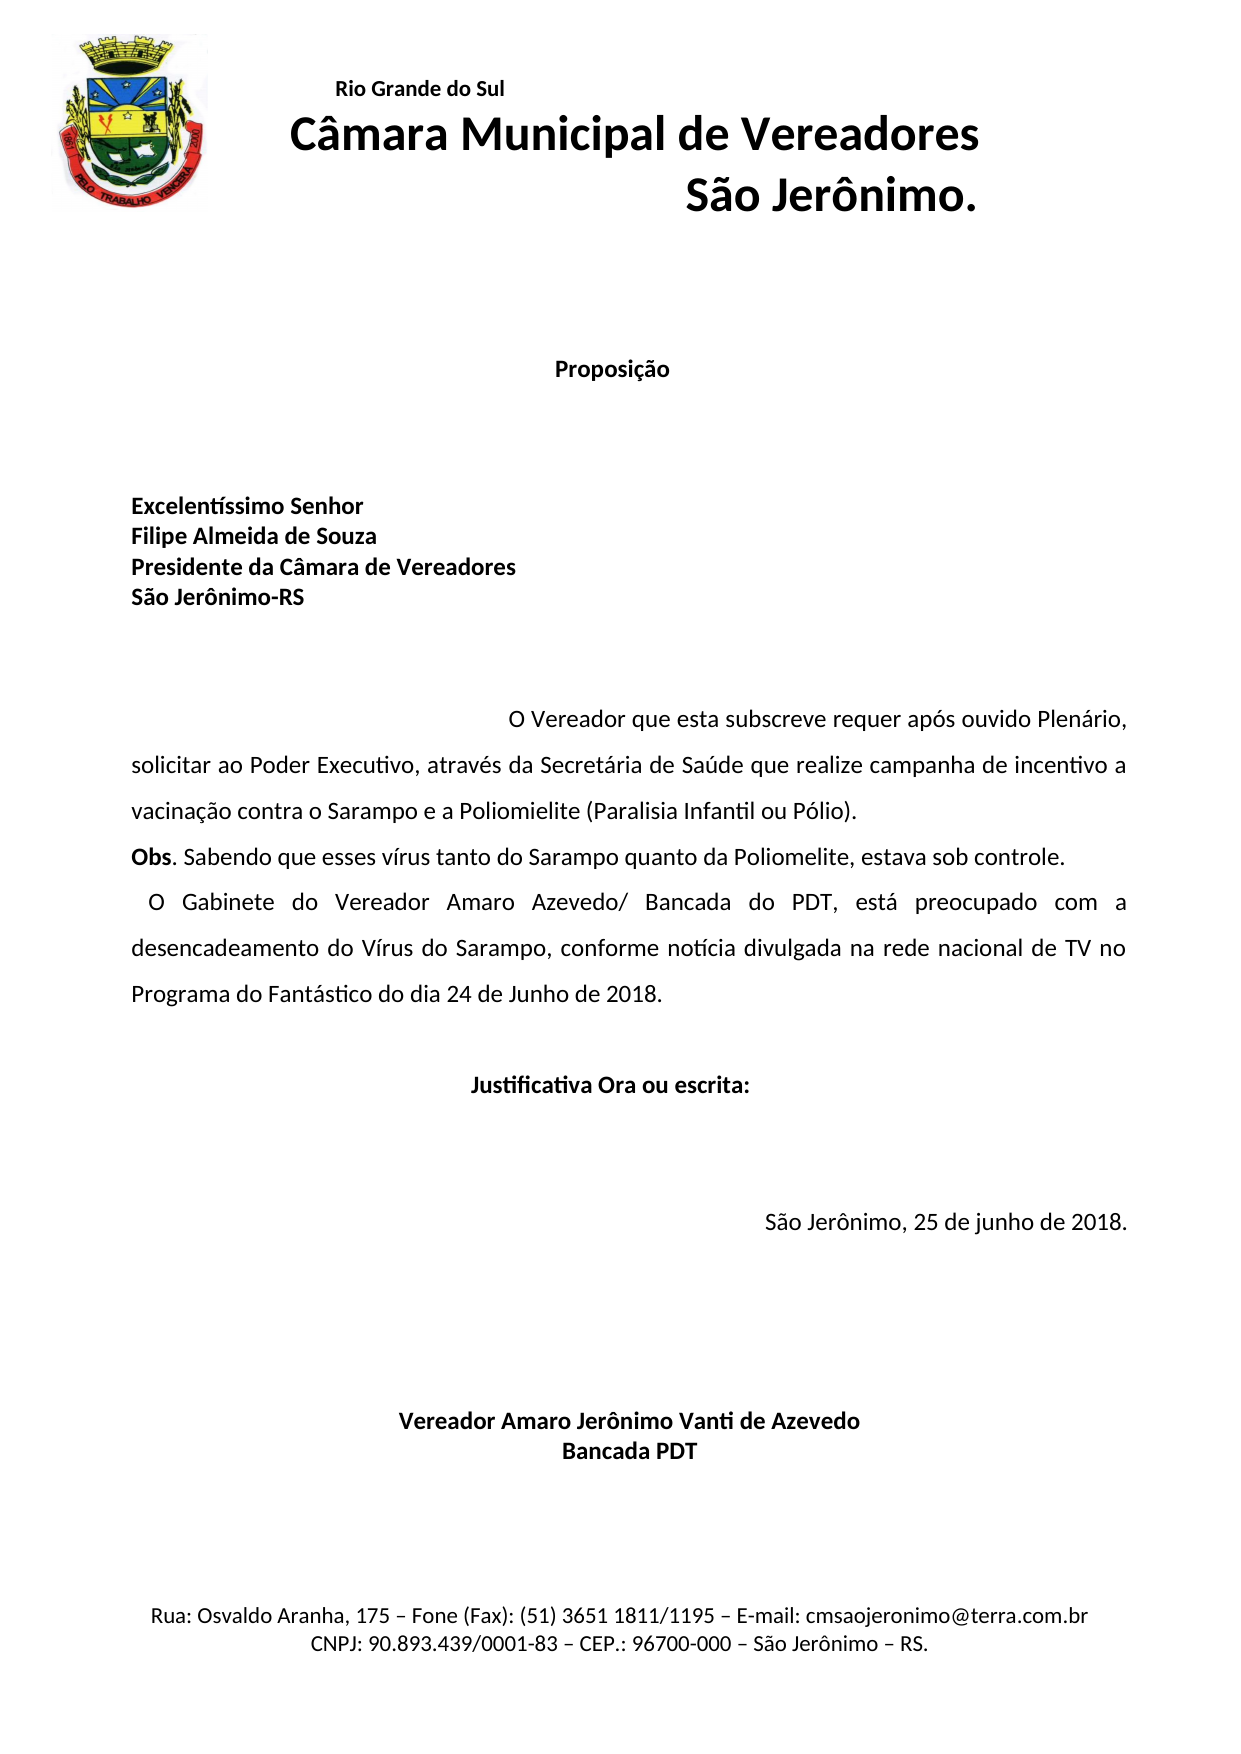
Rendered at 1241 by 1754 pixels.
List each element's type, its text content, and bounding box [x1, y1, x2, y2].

text Obs. Sabendo que esses vírus tanto do Sarampo quanto da Poliomelite, estava sob controle. [131, 841, 1128, 871]
text O Vereador que esta subscreve requer após ouvido Plenário, solicitar ao Poder Executivo, através da Secretária de Saúde que realize campanha de incentivo a vacinação contra o Sarampo e a Poliomielite (Paralisia Infantil ou Pólio). [131, 703, 1128, 826]
text Vereador Amaro Jerônimo Vanti de Azevedo [131, 1405, 1128, 1435]
text Proposição [400, 353, 1128, 383]
text Filipe Almeida de Souza [131, 521, 1128, 551]
text Excelentíssimo Senhor [131, 490, 1128, 521]
text O Gabinete do Vereador Amaro Azevedo/ Bancada do PDT, está preocupado com a desencadeamento do Vírus do Sarampo, conforme notícia divulgada na rede nacional de TV no Programa do Fantástico do dia 24 de Junho de 2018. [131, 886, 1128, 1008]
text São Jerônimo, 25 de junho de 2018. [131, 1207, 1128, 1237]
subtitle Bancada PDT [131, 1435, 1128, 1466]
text Presidente da Câmara de Vereadores [131, 551, 1128, 582]
text São Jerônimo-RS [131, 582, 1128, 612]
text Justificativa Ora ou escrita: [131, 1069, 1128, 1100]
